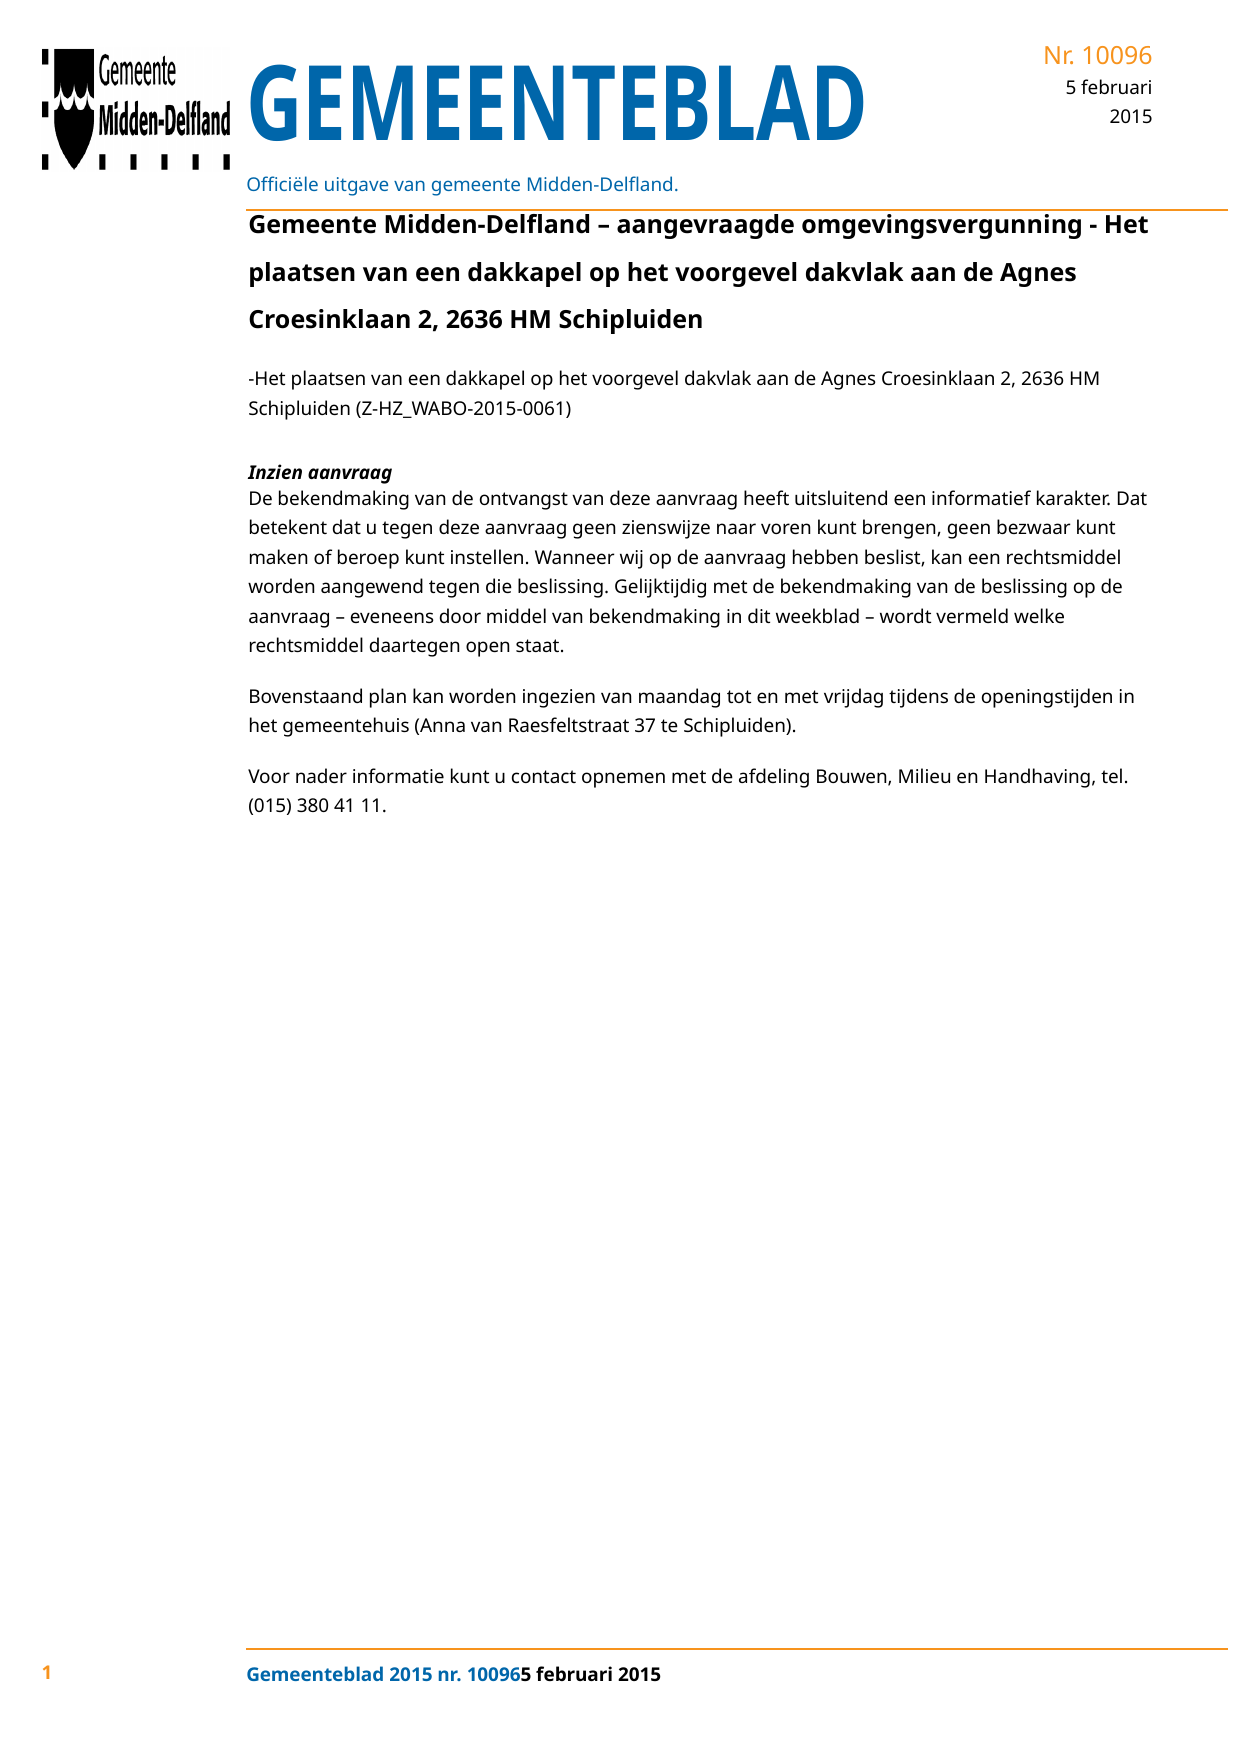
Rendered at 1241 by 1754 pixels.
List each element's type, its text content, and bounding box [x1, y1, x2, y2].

text De bekendmaking van de ontvangst van deze aanvraag heeft uitsluitend een informatief karakter. Dat betekent dat u tegen deze aanvraag geen zienswijze naar voren kunt brengen, geen bezwaar kunt maken of beroep kunt instellen. Wanneer wij op de aanvraag hebben beslist, kan een rechtsmiddel worden aangewend tegen die beslissing. Gelijktijdig met de bekendmaking van de beslissing op de aanvraag – eveneens door middel van bekendmaking in dit weekblad – wordt vermeld welke rechtsmiddel daartegen open staat. [248, 485, 1152, 658]
text Bovenstaand plan kan worden ingezien van maandag tot en met vrijdag tijdens de openingstijden in het gemeentehuis (Anna van Raesfeltstraat 37 te Schipluiden). [248, 683, 1152, 738]
text Inzien aanvraag [248, 459, 1152, 485]
text Voor nader informatie kunt u contact opnemen met de afdeling Bouwen, Milieu en Handhaving, tel. (015) 380 41 11. [248, 763, 1152, 818]
picture [41, 47, 231, 172]
text -Het plaatsen van een dakkapel op het voorgevel dakvlak aan de Agnes Croesinklaan 2, 2636 HM Schipluiden (Z-HZ_WABO-2015-0061) [248, 366, 1152, 421]
text Gemeente Midden-Delfland – aangevraagde omgevingsvergunning - Het plaatsen van een dakkapel op het voorgevel dakvlak aan de Agnes Croesinklaan 2, 2636 HM Schipluiden [248, 211, 1152, 336]
